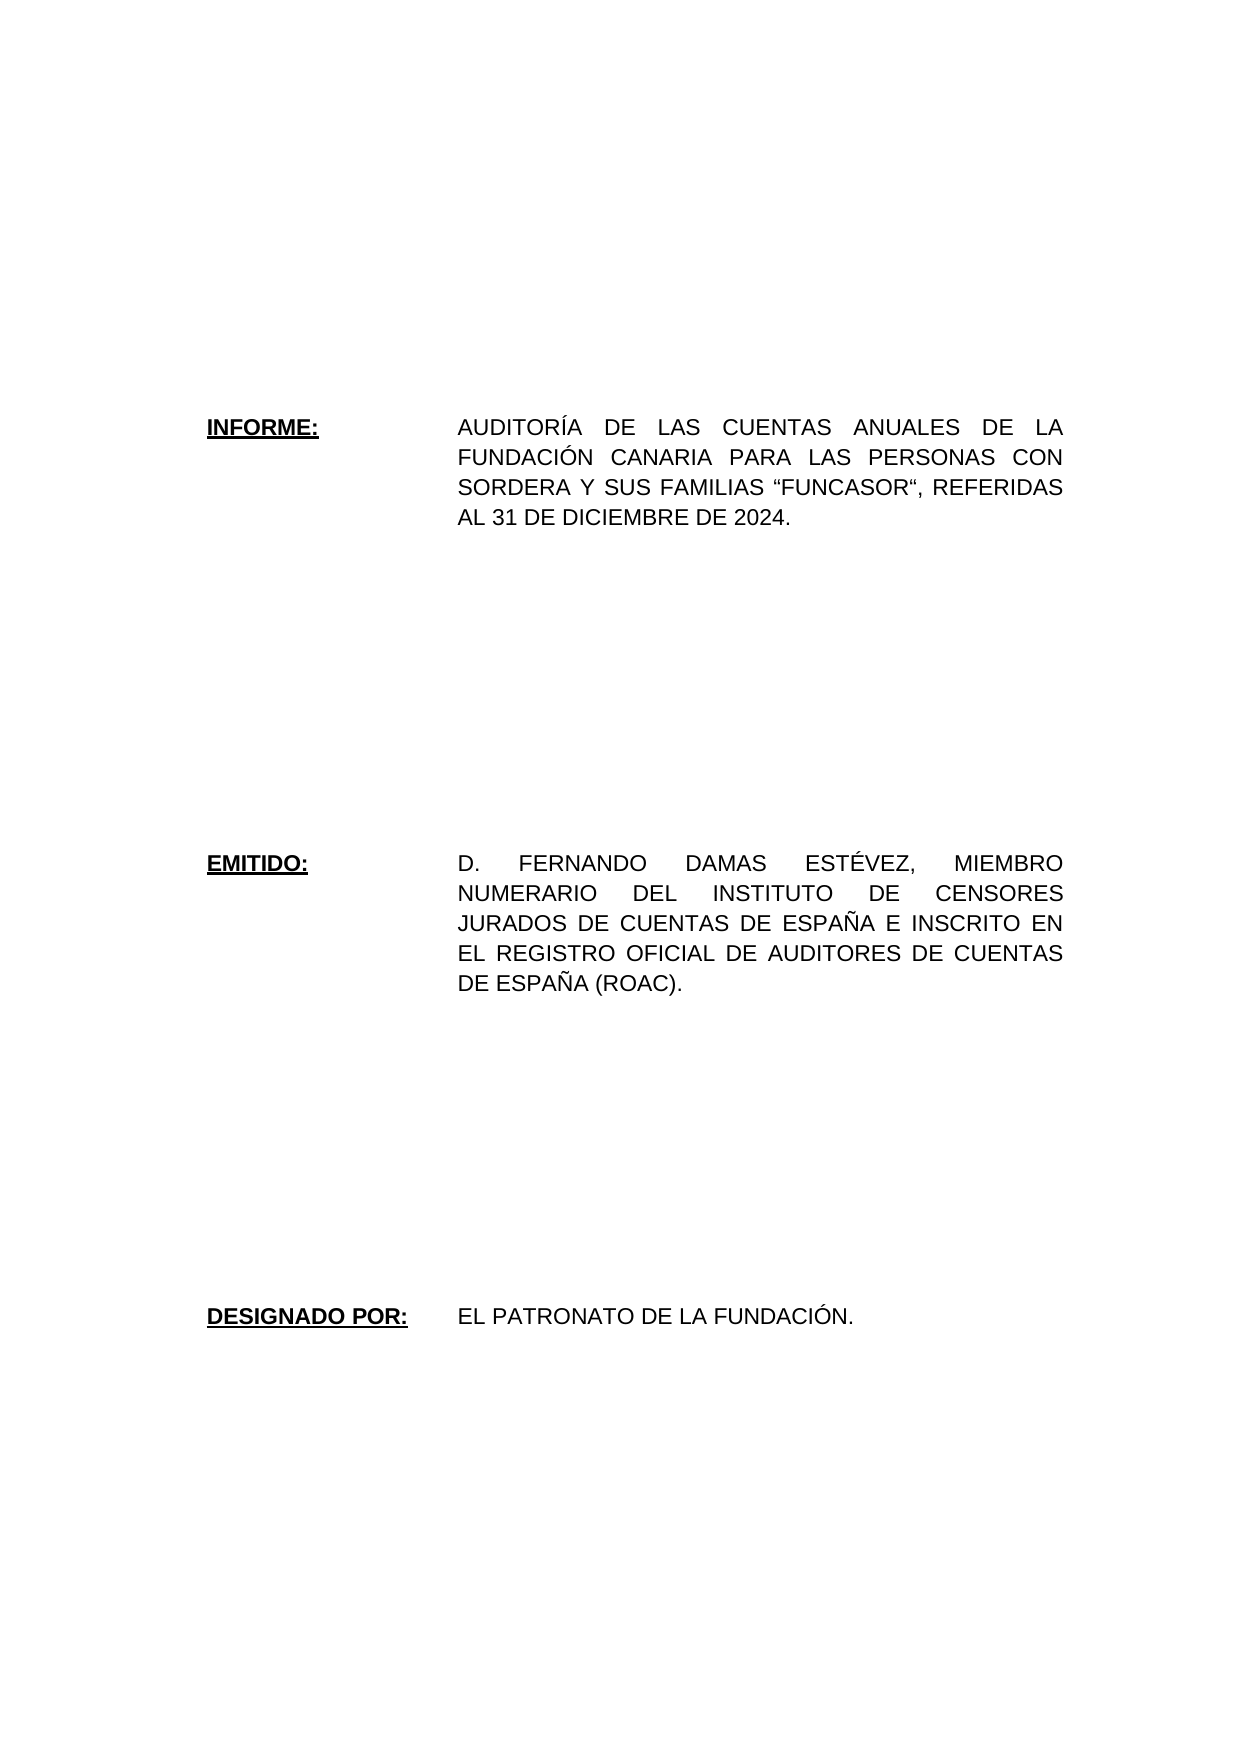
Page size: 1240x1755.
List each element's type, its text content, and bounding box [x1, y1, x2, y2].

text INFORME: AUDITORÍA DE LAS CUENTAS ANUALES DE LA FUNDACIÓN CANARIA PARA LAS PERSONAS CON SORDERA Y SUS FAMILIAS “FUNCASOR“, REFERIDAS AL 31 DE DICIEMBRE DE 2024. [207, 414, 1064, 531]
text DESIGNADO POR: EL PATRONATO DE LA FUNDACIÓN. [207, 1303, 1107, 1329]
text EMITIDO: D. FERNANDO DAMAS ESTÉVEZ, MIEMBRO NUMERARIO DEL INSTITUTO DE CENSORES JURADOS DE CUENTAS DE ESPAÑA E INSCRITO EN EL REGISTRO OFICIAL DE AUDITORES DE CUENTAS DE ESPAÑA (ROAC). [207, 849, 1064, 997]
